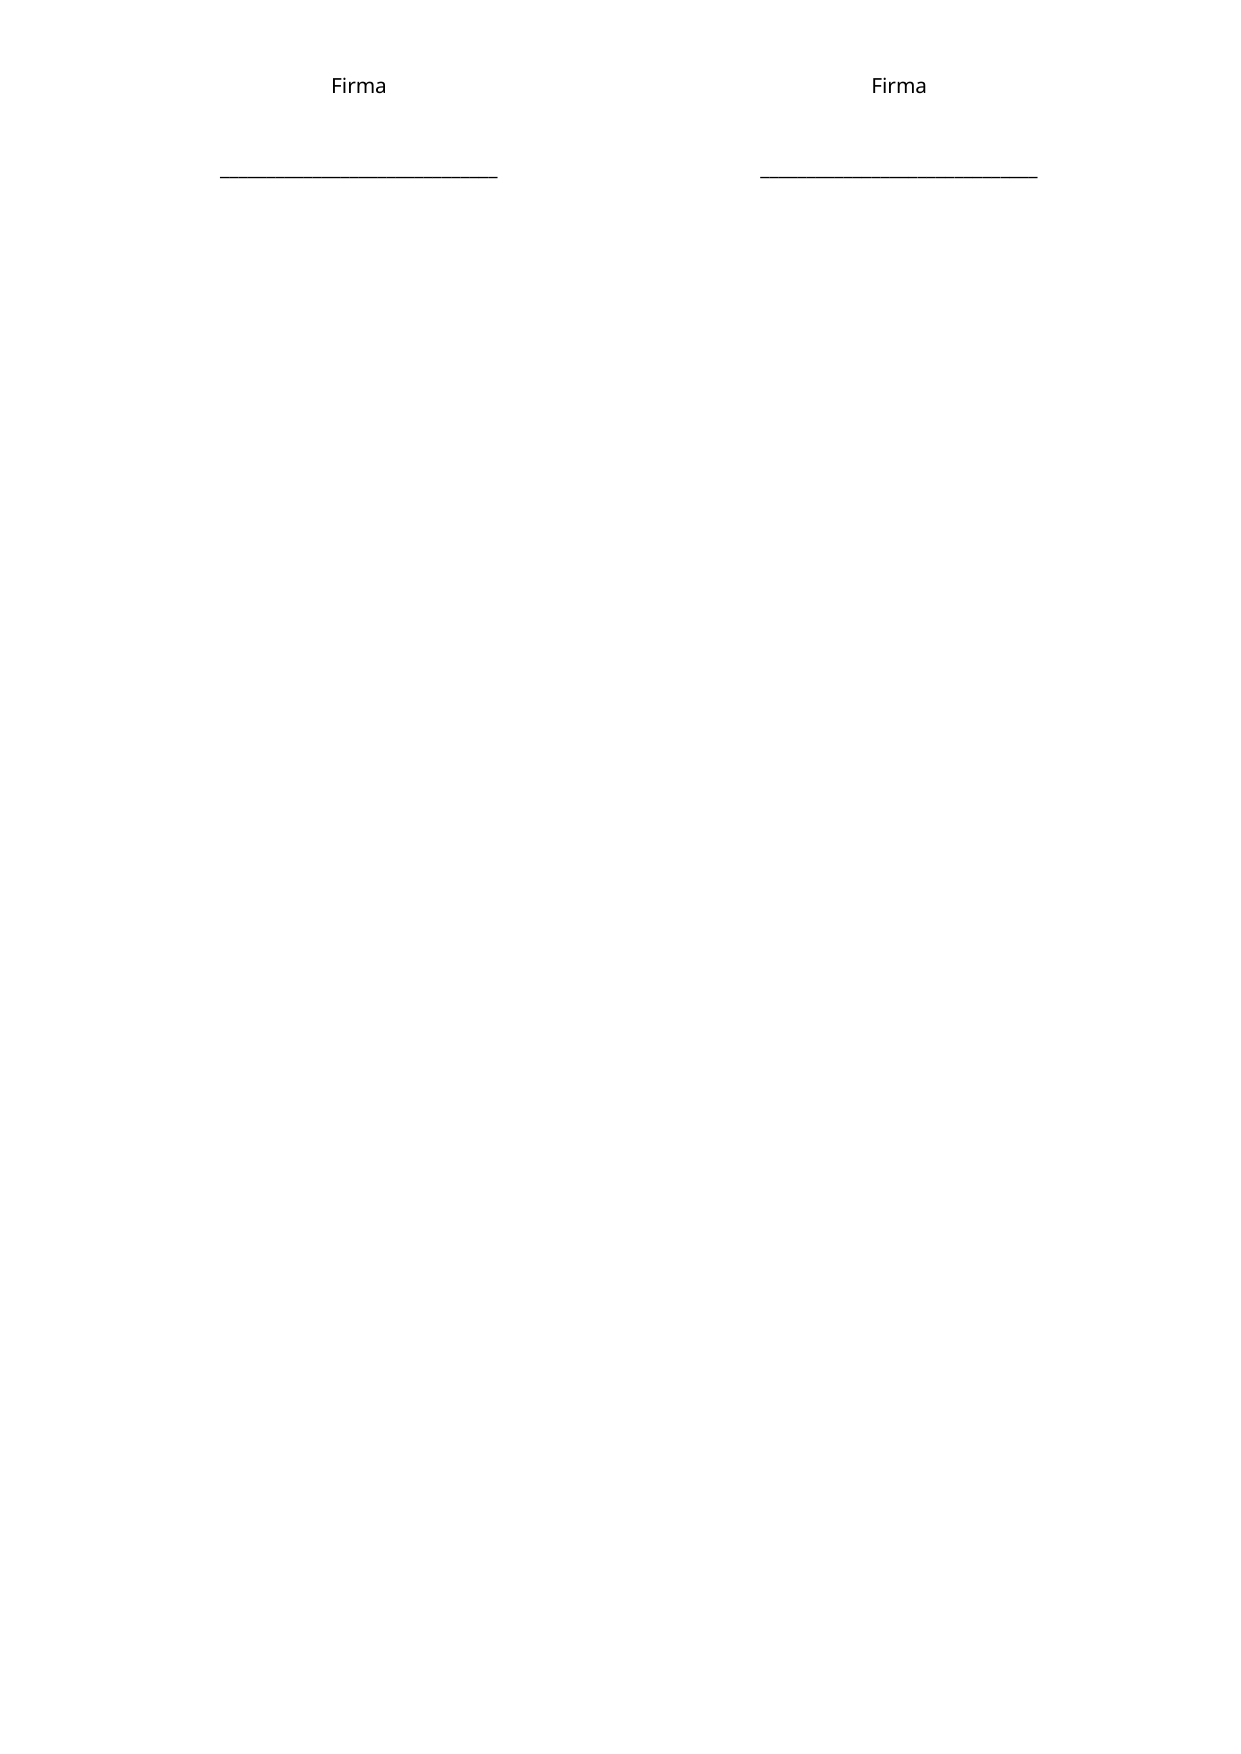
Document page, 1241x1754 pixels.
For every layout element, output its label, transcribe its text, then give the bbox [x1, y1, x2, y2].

table_header Firma ______________________________ [629, 59, 1169, 188]
table_header Firma ______________________________ [89, 59, 629, 188]
